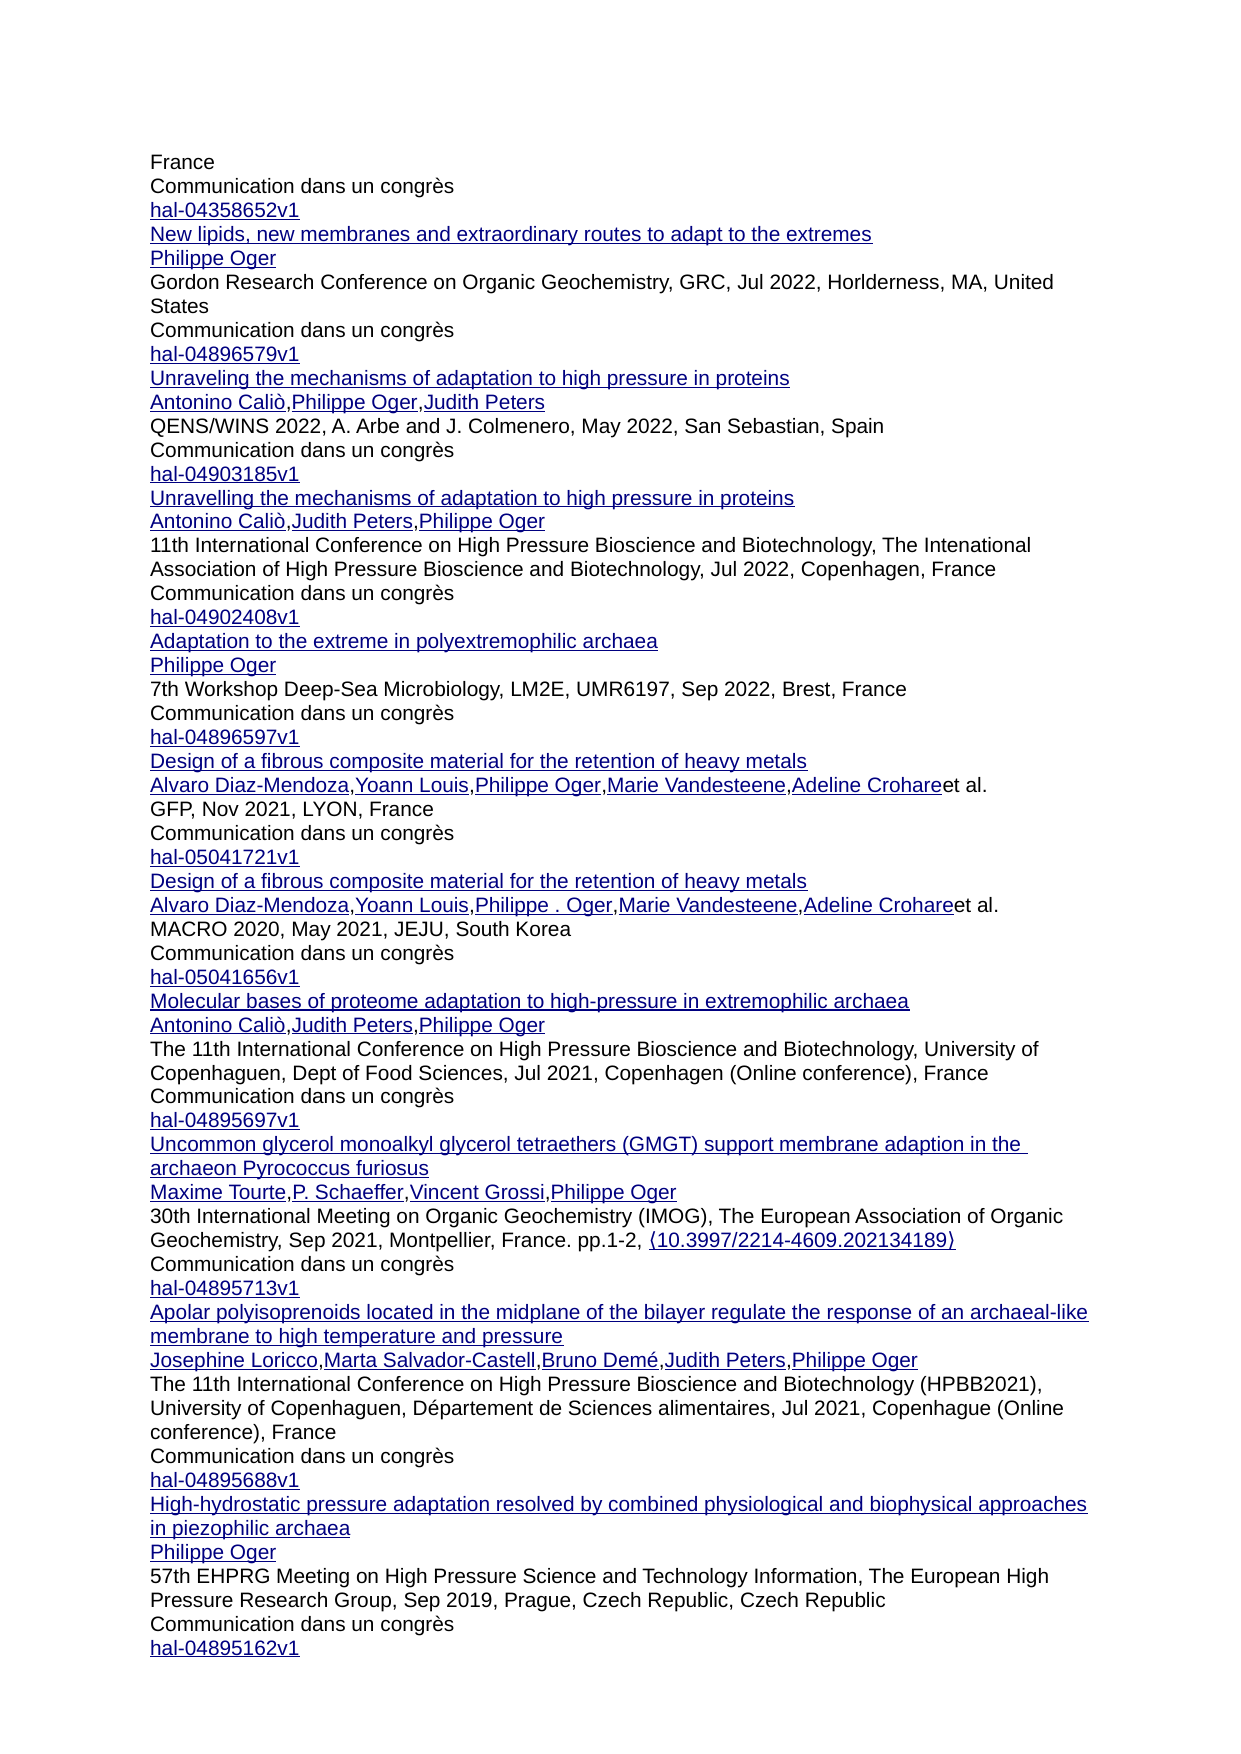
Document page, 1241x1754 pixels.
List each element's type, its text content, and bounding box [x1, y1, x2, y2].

table_cell High-hydrostatic pressure adaptation resolved by combined physiological and biophysical approaches in piezophilic archaea Philippe Oger 57th EHPRG Meeting on High Pressure Science and Technology Information, The European High Pressure Research Group, Sep 2019, Prague, Czech Republic, Czech Republic Communication dans un congrès hal-04895162v1 [150, 1492, 1090, 1659]
table_cell France Communication dans un congrès hal-04358652v1 [150, 150, 1090, 222]
table_cell Design of a fibrous composite material for the retention of heavy metals Alvaro Diaz-Mendoza,Yoann Louis,Philippe . Oger,Marie Vandesteene,Adeline Crohareet al. MACRO 2020, May 2021, JEJU, South Korea Communication dans un congrès hal-05041656v1 [150, 869, 1090, 988]
table_cell Uncommon glycerol monoalkyl glycerol tetraethers (GMGT) support membrane adaption in the archaeon Pyrococcus furiosus Maxime Tourte,P. Schaeffer,Vincent Grossi,Philippe Oger 30th International Meeting on Organic Geochemistry (IMOG), The European Association of Organic Geochemistry, Sep 2021, Montpellier, France. pp.1-2, ⟨10.3997/2214-4609.202134189⟩ Communication dans un congrès hal-04895713v1 [150, 1132, 1090, 1300]
table_cell Unraveling the mechanisms of adaptation to high pressure in proteins Antonino Caliò,Philippe Oger,Judith Peters QENS/WINS 2022, A. Arbe and J. Colmenero, May 2022, San Sebastian, Spain Communication dans un congrès hal-04903185v1 [150, 366, 1090, 485]
table_cell Unravelling the mechanisms of adaptation to high pressure in proteins Antonino Caliò,Judith Peters,Philippe Oger 11th International Conference on High Pressure Bioscience and Biotechnology, The Intenational Association of High Pressure Bioscience and Biotechnology, Jul 2022, Copenhagen, France Communication dans un congrès hal-04902408v1 [150, 485, 1090, 629]
table_cell Adaptation to the extreme in polyextremophilic archaea Philippe Oger 7th Workshop Deep-Sea Microbiology, LM2E, UMR6197, Sep 2022, Brest, France Communication dans un congrès hal-04896597v1 [150, 629, 1090, 749]
table_cell Molecular bases of proteome adaptation to high-pressure in extremophilic archaea Antonino Caliò,Judith Peters,Philippe Oger The 11th International Conference on High Pressure Bioscience and Biotechnology, University of Copenhaguen, Dept of Food Sciences, Jul 2021, Copenhagen (Online conference), France Communication dans un congrès hal-04895697v1 [150, 989, 1090, 1132]
table_cell New lipids, new membranes and extraordinary routes to adapt to the extremes Philippe Oger Gordon Research Conference on Organic Geochemistry, GRC, Jul 2022, Horlderness, MA, United States Communication dans un congrès hal-04896579v1 [150, 222, 1090, 366]
table_cell Apolar polyisoprenoids located in the midplane of the bilayer regulate the response of an archaeal-like membrane to high temperature and pressure Josephine Loricco,Marta Salvador-Castell,Bruno Demé,Judith Peters,Philippe Oger The 11th International Conference on High Pressure Bioscience and Biotechnology (HPBB2021), University of Copenhaguen, Département de Sciences alimentaires, Jul 2021, Copenhague (Online conference), France Communication dans un congrès hal-04895688v1 [150, 1300, 1090, 1492]
table_cell Design of a fibrous composite material for the retention of heavy metals Alvaro Diaz-Mendoza,Yoann Louis,Philippe Oger,Marie Vandesteene,Adeline Crohareet al. GFP, Nov 2021, LYON, France Communication dans un congrès hal-05041721v1 [150, 749, 1090, 869]
